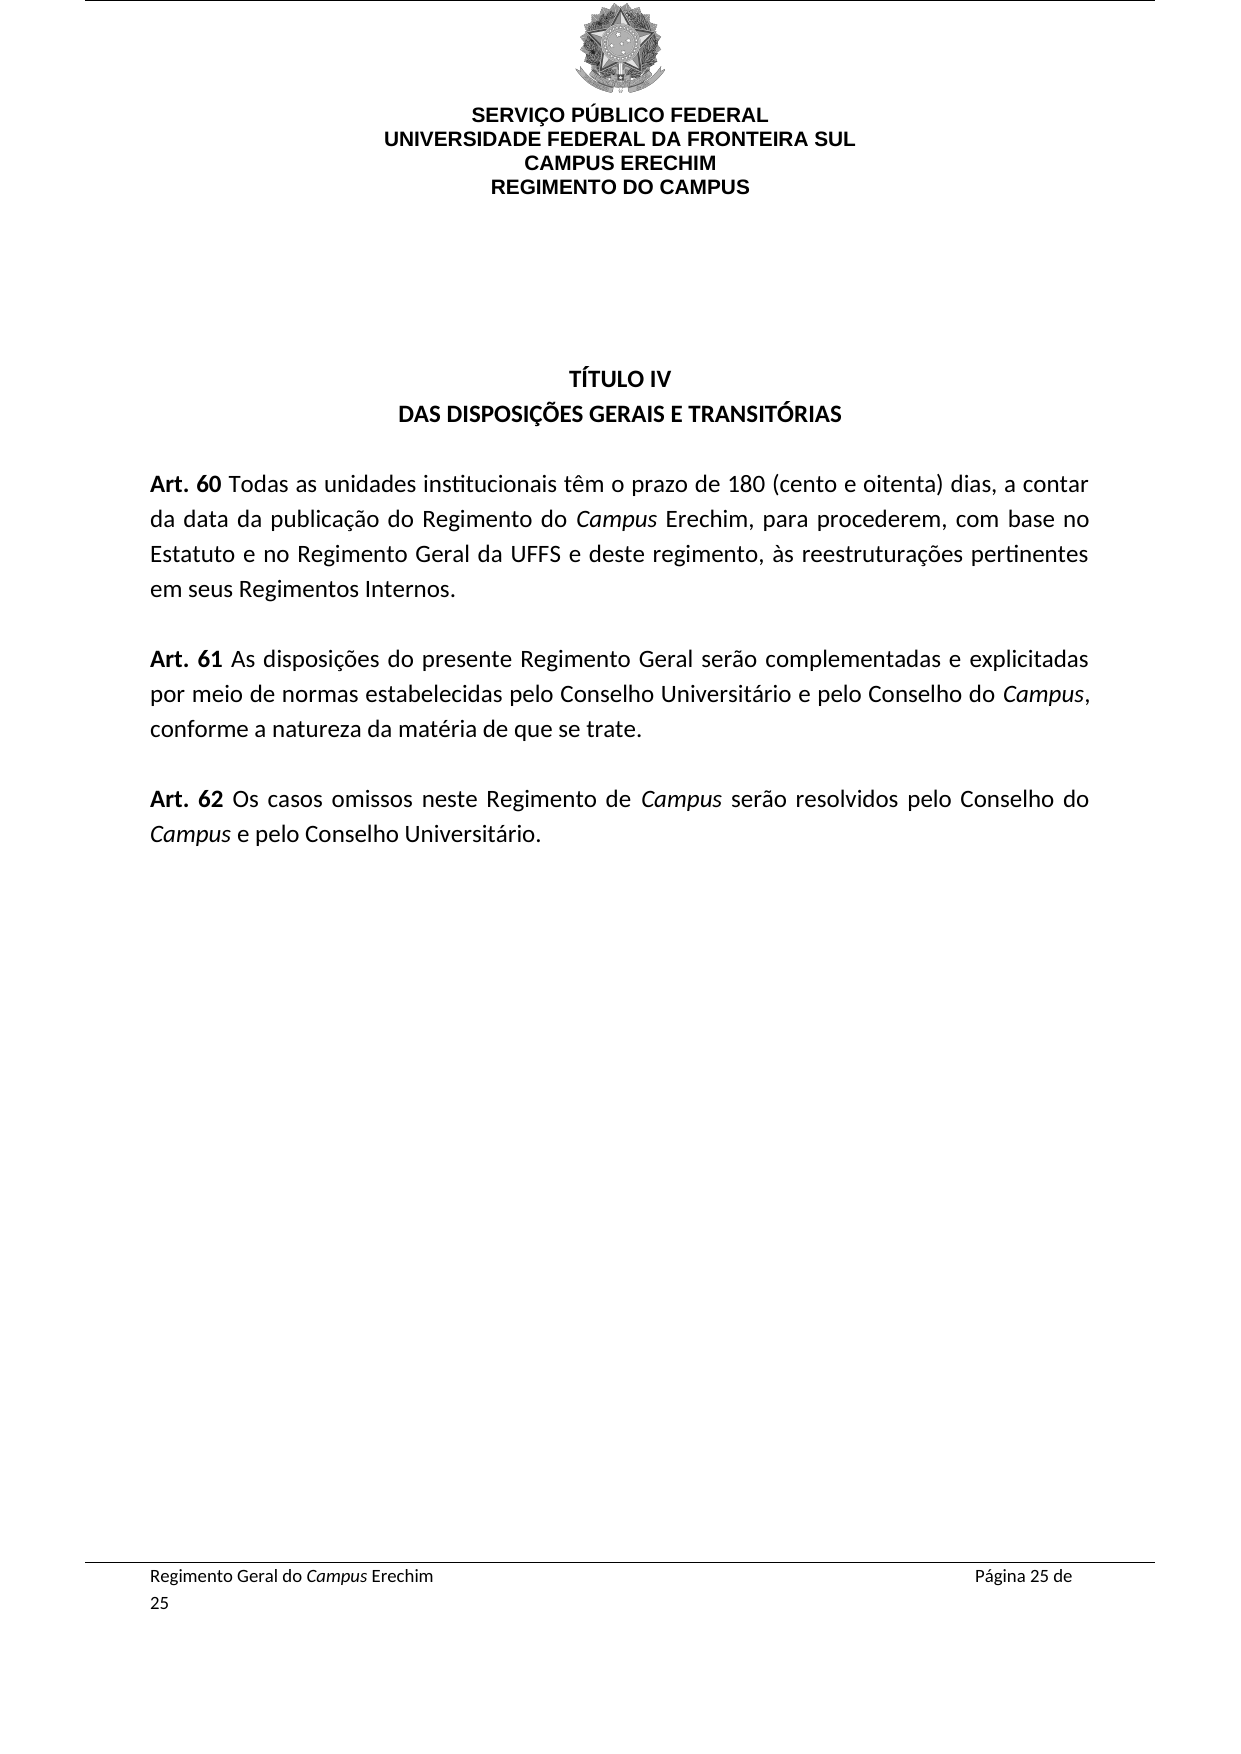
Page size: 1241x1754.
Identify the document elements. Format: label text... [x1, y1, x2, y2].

text Art. 61 As disposições do presente Regimento Geral serão complementadas e explicitadas por meio de normas estabelecidas pelo Conselho Universitário e pelo Conselho do Campus, conforme a natureza da matéria de que se trate. [85, 578, 1155, 718]
text Art. 60 Todas as unidades institucionais têm o prazo de 180 (cento e oitenta) dias, a contar da data da publicação do Regimento do Campus Erechim, para procederem, com base no Estatuto e no Regimento Geral da UFFS e deste regimento, às reestruturações pertinentes em seus Regimentos Internos. [85, 403, 1155, 578]
subtitle TÍTULO IV [85, 298, 1155, 333]
subtitle DAS DISPOSIÇÕES GERAIS E TRANSITÓRIAS [85, 333, 1155, 403]
text Art. 62 Os casos omissos neste Regimento de Campus serão resolvidos pelo Conselho do Campus e pelo Conselho Universitário. [85, 718, 1155, 848]
picture [575, 3, 665, 93]
